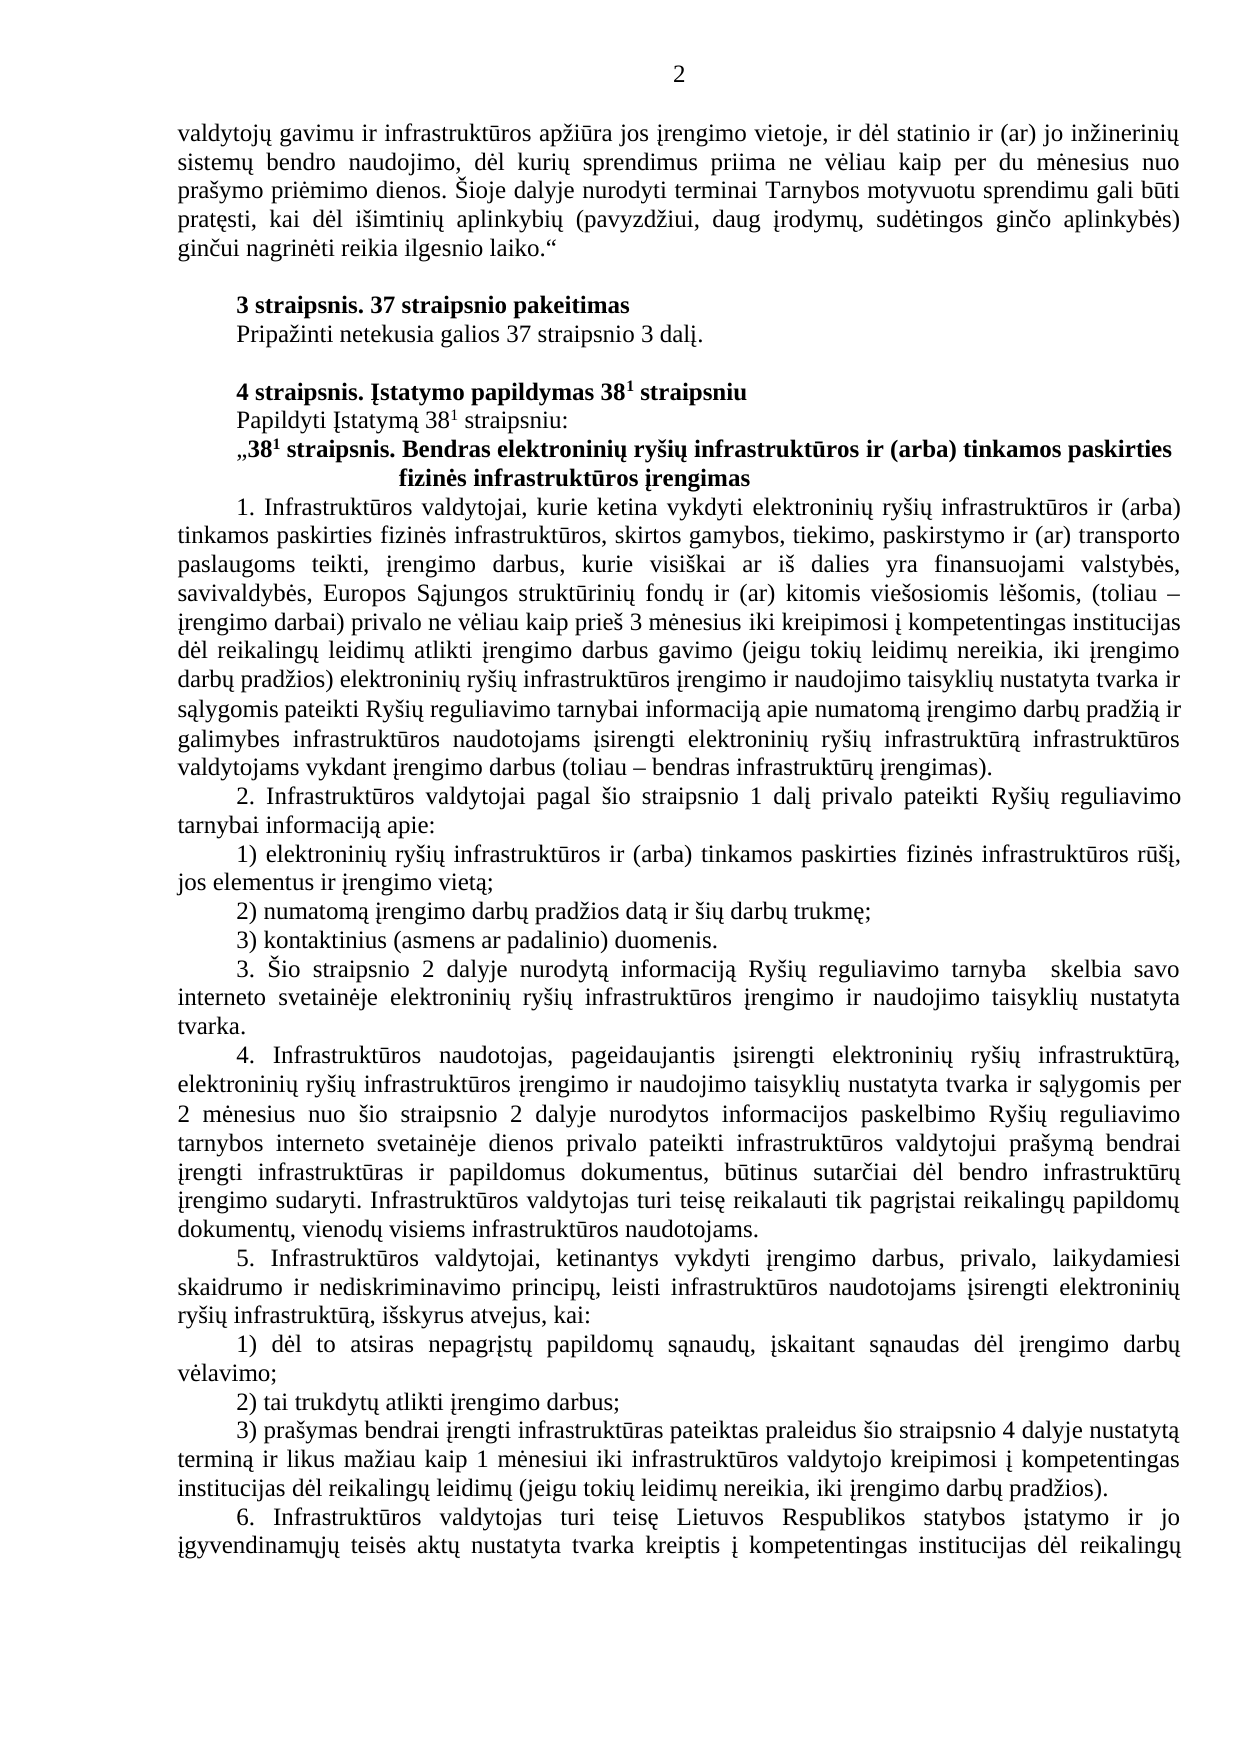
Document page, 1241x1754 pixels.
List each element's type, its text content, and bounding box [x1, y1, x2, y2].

text Pripažinti netekusia galios 37 straipsnio 3 dalį. [177, 319, 1181, 348]
text 6. Infrastruktūros valdytojas turi teisę Lietuvos Respublikos statybos įstatymo ir jo įgyvendinamųjų teisės aktų nustatyta tvarka kreiptis į kompetentingas institucijas dėl reikalingų [177, 1502, 1181, 1559]
text 4. Infrastruktūros naudotojas, pageidaujantis įsirengti elektroninių ryšių infrastruktūrą, elektroninių ryšių infrastruktūros įrengimo ir naudojimo taisyklių nustatyta tvarka ir sąlygomis per 2 mėnesius nuo šio straipsnio 2 dalyje nurodytos informacijos paskelbimo Ryšių reguliavimo tarnybos interneto svetainėje dienos privalo pateikti infrastruktūros valdytojui prašymą bendrai įrengti infrastruktūras ir papildomus dokumentus, būtinus sutarčiai dėl bendro infrastruktūrų įrengimo sudaryti. Infrastruktūros valdytojas turi teisę reikalauti tik pagrįstai reikalingų papildomų dokumentų, vienodų visiems infrastruktūros naudotojams. [177, 1040, 1181, 1243]
text 3 straipsnis. 37 straipsnio pakeitimas [177, 291, 1181, 319]
text valdytojų gavimu ir infrastruktūros apžiūra jos įrengimo vietoje, ir dėl statinio ir (ar) jo inžinerinių sistemų bendro naudojimo, dėl kurių sprendimus priima ne vėliau kaip per du mėnesius nuo prašymo priėmimo dienos. Šioje dalyje nurodyti terminai Tarnybos motyvuotu sprendimu gali būti pratęsti, kai dėl išimtinių aplinkybių (pavyzdžiui, daug įrodymų, sudėtingos ginčo aplinkybės) ginčui nagrinėti reikia ilgesnio laiko.“ [177, 118, 1181, 262]
text 2) tai trukdytų atlikti įrengimo darbus; [177, 1387, 1181, 1415]
text Papildyti Įstatymą 381 straipsniu: [177, 406, 1181, 434]
text 5. Infrastruktūros valdytojai, ketinantys vykdyti įrengimo darbus, privalo, laikydamiesi skaidrumo ir nediskriminavimo principų, leisti infrastruktūros naudotojams įsirengti elektroninių ryšių infrastruktūrą, išskyrus atvejus, kai: [177, 1243, 1181, 1329]
text 1) dėl to atsiras nepagrįstų papildomų sąnaudų, įskaitant sąnaudas dėl įrengimo darbų vėlavimo; [177, 1329, 1181, 1387]
text 3. Šio straipsnio 2 dalyje nurodytą informaciją Ryšių reguliavimo tarnyba skelbia savo interneto svetainėje elektroninių ryšių infrastruktūros įrengimo ir naudojimo taisyklių nustatyta tvarka. [177, 954, 1181, 1040]
text 4 straipsnis. Įstatymo papildymas 381 straipsniu [177, 377, 1181, 406]
text „381 straipsnis. Bendras elektroninių ryšių infrastruktūros ir (arba) tinkamos paskirties fizinės infrastruktūros įrengimas [236, 434, 1181, 492]
text 3) kontaktinius (asmens ar padalinio) duomenis. [177, 925, 1181, 954]
text 1) elektroninių ryšių infrastruktūros ir (arba) tinkamos paskirties fizinės infrastruktūros rūšį, jos elementus ir įrengimo vietą; [177, 839, 1181, 896]
text 3) prašymas bendrai įrengti infrastruktūras pateiktas praleidus šio straipsnio 4 dalyje nustatytą terminą ir likus mažiau kaip 1 mėnesiui iki infrastruktūros valdytojo kreipimosi į kompetentingas institucijas dėl reikalingų leidimų (jeigu tokių leidimų nereikia, iki įrengimo darbų pradžios). [177, 1415, 1181, 1502]
text 2) numatomą įrengimo darbų pradžios datą ir šių darbų trukmę; [177, 896, 1181, 925]
text 1. Infrastruktūros valdytojai, kurie ketina vykdyti elektroninių ryšių infrastruktūros ir (arba) tinkamos paskirties fizinės infrastruktūros, skirtos gamybos, tiekimo, paskirstymo ir (ar) transporto paslaugoms teikti, įrengimo darbus, kurie visiškai ar iš dalies yra finansuojami valstybės, savivaldybės, Europos Sąjungos struktūrinių fondų ir (ar) kitomis viešosiomis lėšomis, (toliau – įrengimo darbai) privalo ne vėliau kaip prieš 3 mėnesius iki kreipimosi į kompetentingas institucijas dėl reikalingų leidimų atlikti įrengimo darbus gavimo (jeigu tokių leidimų nereikia, iki įrengimo darbų pradžios) elektroninių ryšių infrastruktūros įrengimo ir naudojimo taisyklių nustatyta tvarka ir sąlygomis pateikti Ryšių reguliavimo tarnybai informaciją apie numatomą įrengimo darbų pradžią ir galimybes infrastruktūros naudotojams įsirengti elektroninių ryšių infrastruktūrą infrastruktūros valdytojams vykdant įrengimo darbus (toliau – bendras infrastruktūrų įrengimas). [177, 492, 1181, 781]
text 2. Infrastruktūros valdytojai pagal šio straipsnio 1 dalį privalo pateikti Ryšių reguliavimo tarnybai informaciją apie: [177, 781, 1181, 839]
